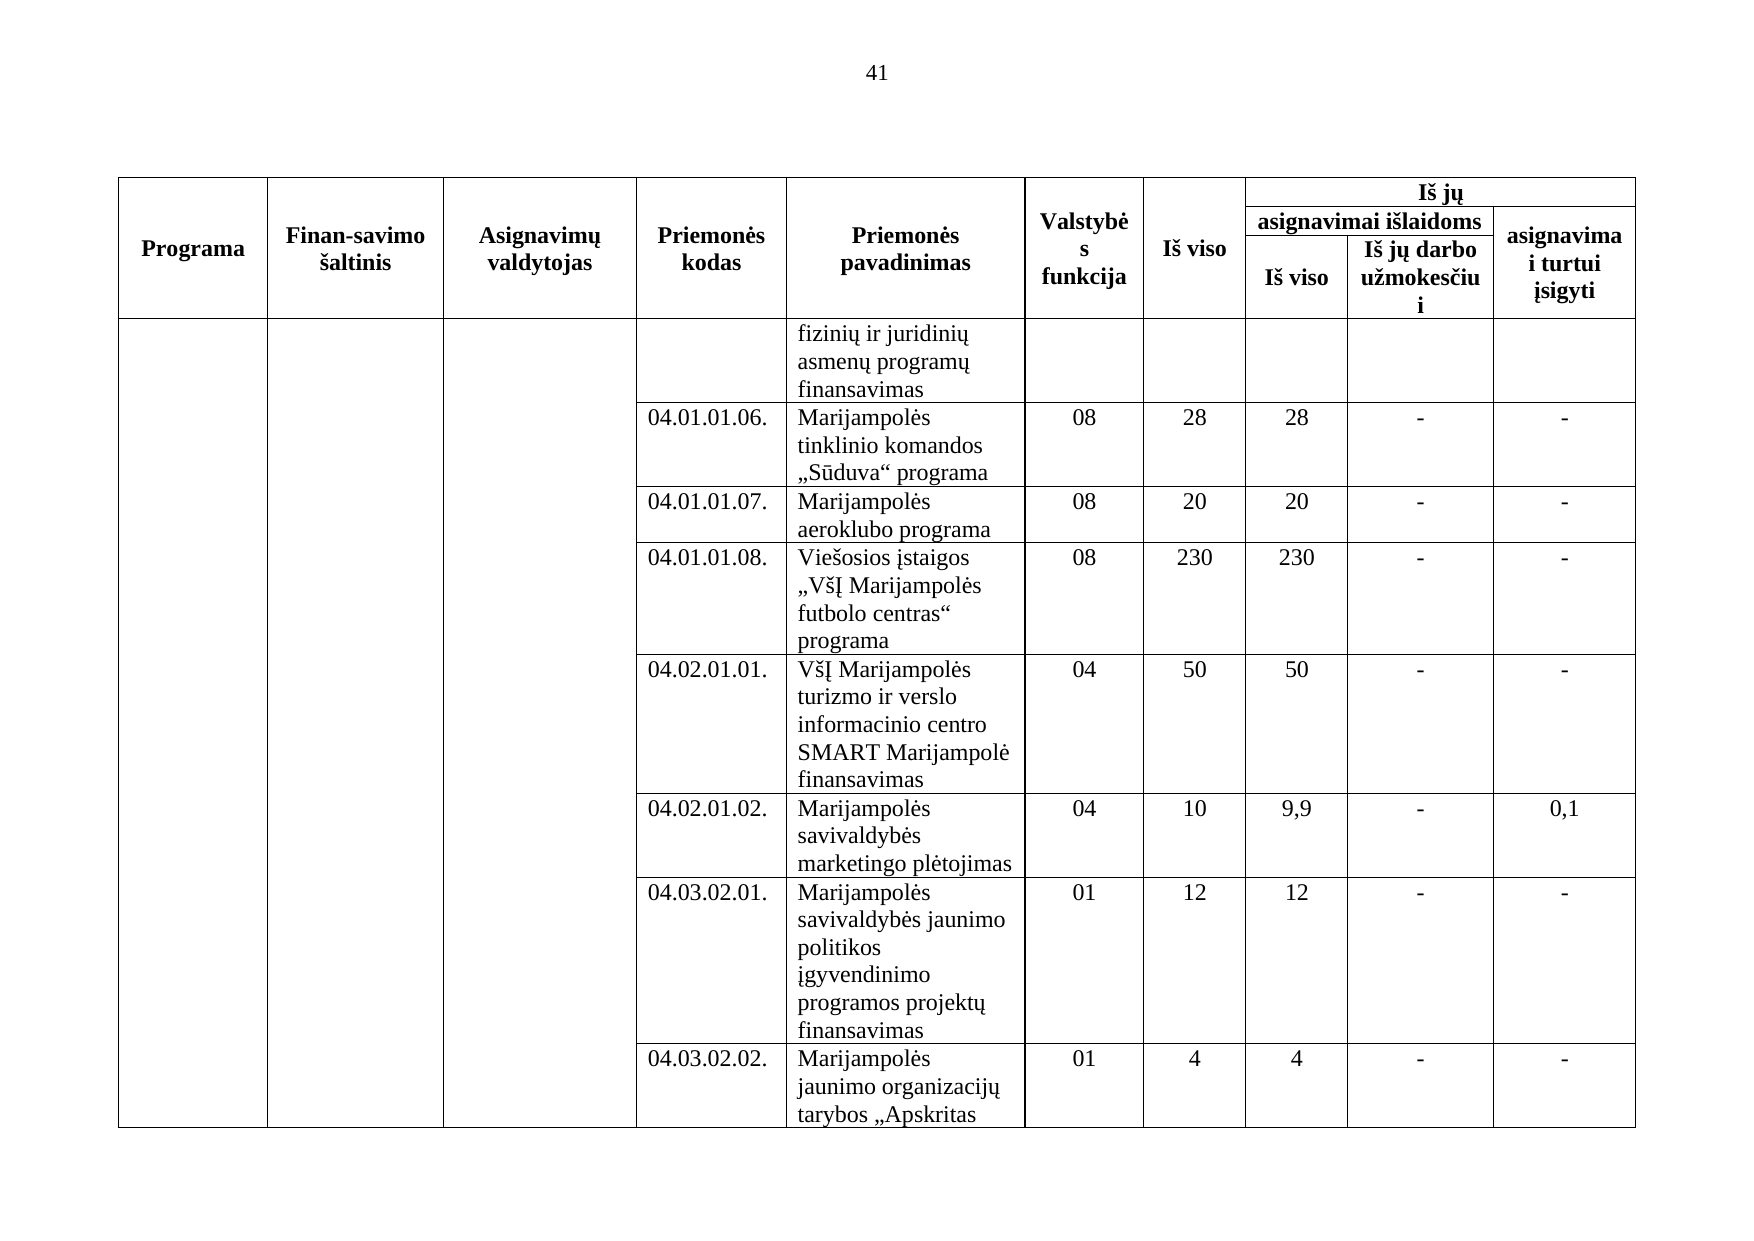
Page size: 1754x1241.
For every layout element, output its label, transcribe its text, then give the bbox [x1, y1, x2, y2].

table_cell 04 [1026, 794, 1143, 877]
table_cell 08 [1026, 403, 1143, 486]
table_cell - [1348, 487, 1493, 542]
table_cell Marijampolės jaunimo organizacijų tarybos „Apskritas [787, 1044, 1024, 1127]
table_cell 04.03.02.01. [637, 878, 786, 1043]
table_cell - [1348, 543, 1493, 654]
table_cell asignavimai turtui įsigyti [1494, 207, 1635, 318]
table_cell 04.02.01.01. [637, 655, 786, 793]
table_cell 10 [1144, 794, 1245, 877]
table_cell 50 [1246, 655, 1347, 793]
table_cell 08 [1026, 543, 1143, 654]
table_cell - [1348, 794, 1493, 877]
table_cell 20 [1246, 487, 1347, 542]
table_cell - [1348, 655, 1493, 793]
table_cell Marijampolės savivaldybės marketingo plėtojimas [787, 794, 1024, 877]
table_cell 01 [1026, 1044, 1143, 1127]
table_cell 12 [1246, 878, 1347, 1043]
table_cell 04 [1026, 655, 1143, 793]
table_cell 08 [1026, 487, 1143, 542]
table_cell 12 [1144, 878, 1245, 1043]
table_cell Marijampolės savivaldybės jaunimo politikos įgyvendinimo programos projektų finansavimas [787, 878, 1024, 1043]
table_cell 230 [1246, 543, 1347, 654]
table_header Iš jų [1246, 178, 1635, 206]
table_cell - [1494, 543, 1635, 654]
table_cell 04.01.01.07. [637, 487, 786, 542]
table_cell [268, 793, 443, 1127]
table_cell [637, 319, 786, 402]
table_cell 04.01.01.08. [637, 543, 786, 654]
table_cell - [1494, 1044, 1635, 1127]
table_cell 01 [1026, 878, 1143, 1043]
table_header Finan-savimo šaltinis [268, 178, 443, 318]
table_cell - [1494, 487, 1635, 542]
table_cell 04.01.01.06. [637, 403, 786, 486]
table_cell - [1494, 403, 1635, 486]
table_cell 20 [1144, 487, 1245, 542]
table_cell [119, 793, 267, 1127]
table_cell [268, 319, 443, 793]
table_header Valstybės funkcija [1026, 178, 1143, 318]
table_cell 4 [1246, 1044, 1347, 1127]
table_cell 28 [1246, 403, 1347, 486]
table_cell 230 [1144, 543, 1245, 654]
table_cell fizinių ir juridinių asmenų programų finansavimas [787, 319, 1024, 402]
table_cell [444, 319, 636, 1127]
table_cell asignavimai išlaidoms [1246, 207, 1493, 234]
table_cell - [1494, 655, 1635, 793]
table_header Iš viso [1144, 178, 1245, 318]
table_cell 4 [1144, 1044, 1245, 1127]
table_cell 28 [1144, 403, 1245, 486]
table_cell Iš jų darbo užmokesčiui [1348, 236, 1493, 318]
table_cell Marijampolės tinklinio komandos „Sūduva“ programa [787, 403, 1024, 486]
table_cell VšĮ Marijampolės turizmo ir verslo informacinio centro SMART Marijampolė finansavimas [787, 655, 1024, 793]
table_cell - [1494, 319, 1635, 402]
table_cell - [1348, 1044, 1493, 1127]
table_cell - [1494, 878, 1635, 1043]
table_header Asignavimų valdytojas [444, 178, 636, 318]
table_cell - [1348, 403, 1493, 486]
table_header Programa [119, 178, 267, 318]
table_cell - [1348, 878, 1493, 1043]
table_header Priemonės pavadinimas [787, 178, 1024, 318]
table_cell Iš viso [1246, 236, 1347, 318]
table_cell [1246, 319, 1347, 402]
table_cell Marijampolės aeroklubo programa [787, 487, 1024, 542]
table_cell 04.03.02.02. [637, 1044, 786, 1127]
table_cell [119, 319, 267, 793]
table_header Priemonės kodas [637, 178, 786, 318]
table_cell 9,9 [1246, 794, 1347, 877]
table_cell [1144, 319, 1245, 402]
table_cell 50 [1144, 655, 1245, 793]
table_cell 0,1 [1494, 794, 1635, 877]
table_cell [1026, 319, 1143, 402]
table_cell Viešosios įstaigos „VšĮ Marijampolės futbolo centras“ programa [787, 543, 1024, 654]
table_cell - [1348, 319, 1493, 402]
table_cell 04.02.01.02. [637, 794, 786, 877]
